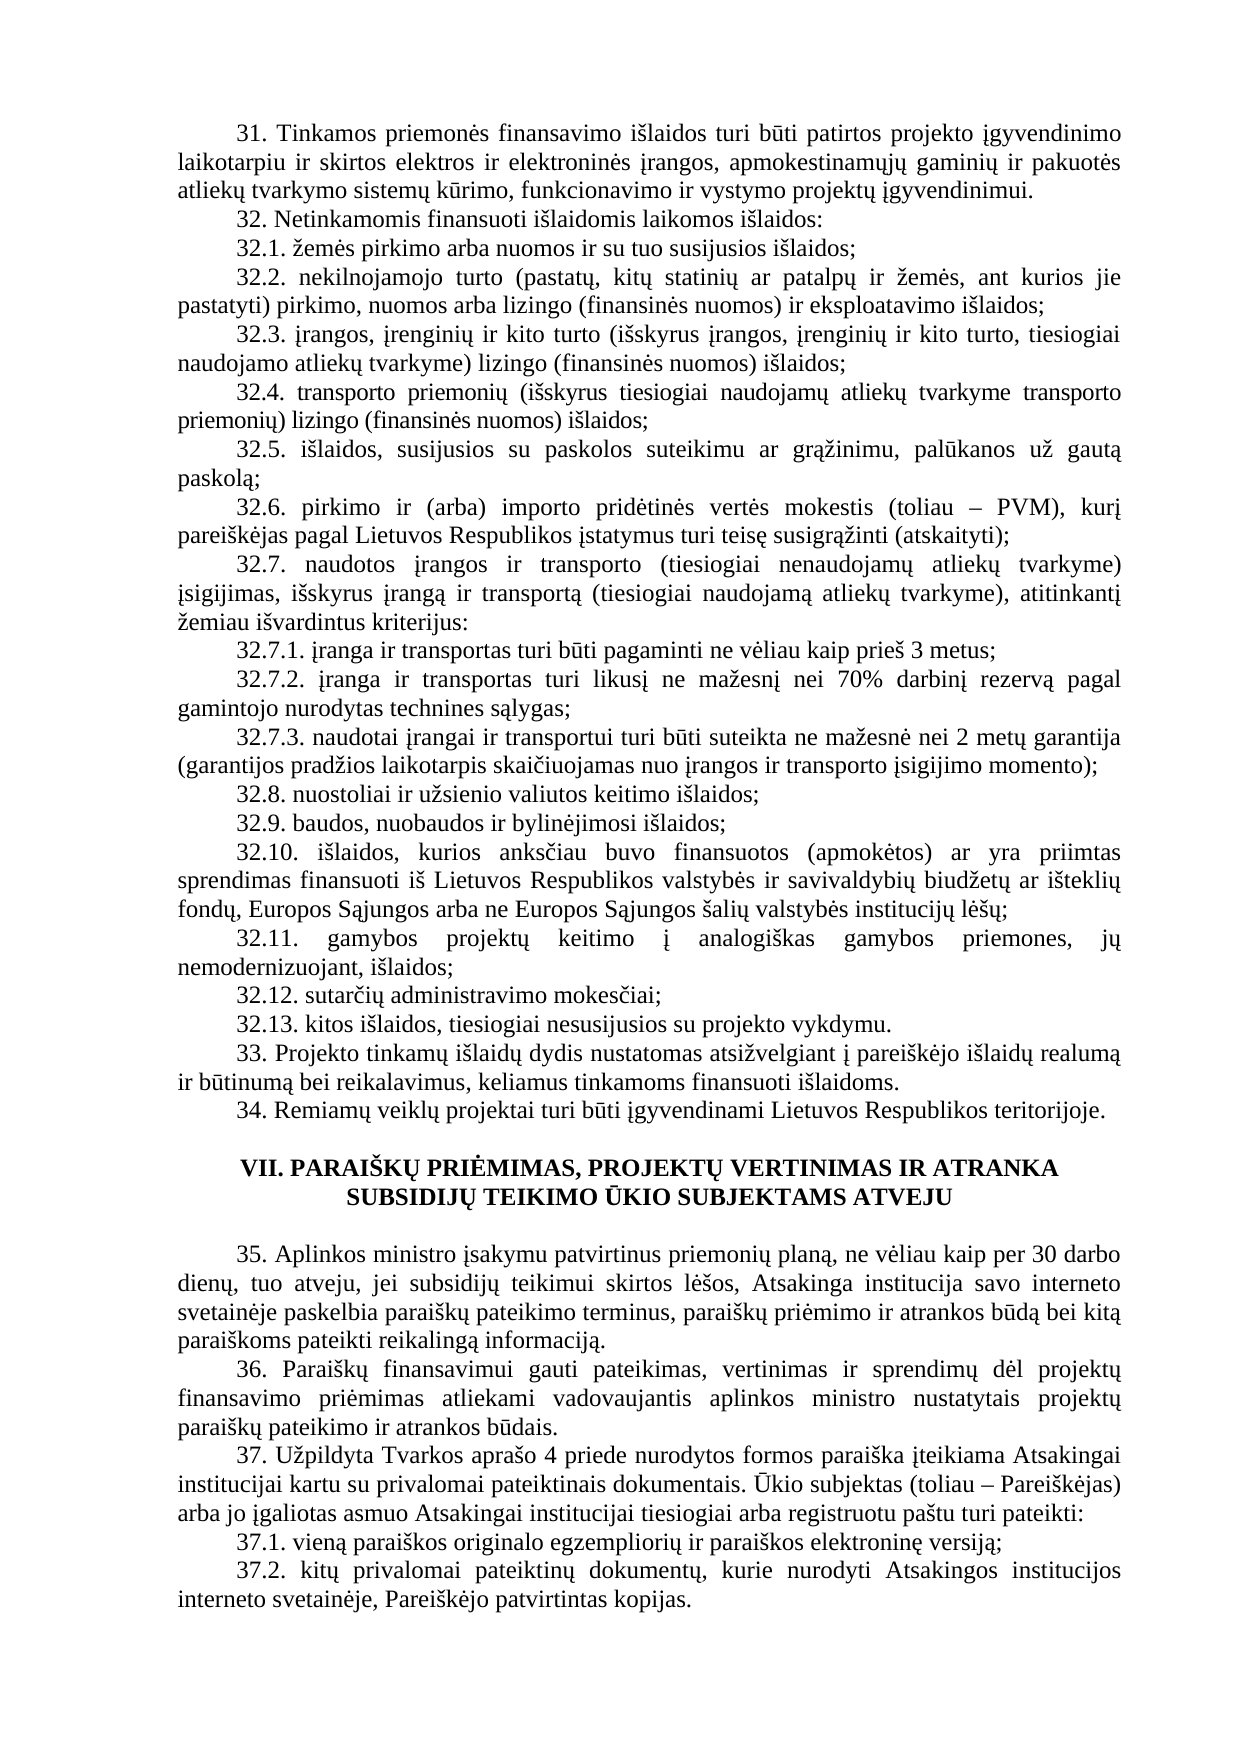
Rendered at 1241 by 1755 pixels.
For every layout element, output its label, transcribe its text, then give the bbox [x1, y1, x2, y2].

text VII. PARAIŠKŲ PRIĖMIMAS, PROJEKTŲ VERTINIMAS IR ATRANKA SUBSIDIJŲ TEIKIMO ŪKIO SUBJEKTAMS ATVEJU [177, 1153, 1122, 1211]
text 32.7.3. naudotai įrangai ir transportui turi būti suteikta ne mažesnė nei 2 metų garantija (garantijos pradžios laikotarpis skaičiuojamas nuo įrangos ir transporto įsigijimo momento); [177, 722, 1122, 779]
text 32.7.1. įranga ir transportas turi būti pagaminti ne vėliau kaip prieš 3 metus; [177, 636, 1122, 664]
text 32. Netinkamomis finansuoti išlaidomis laikomos išlaidos: [177, 204, 1122, 233]
text 32.8. nuostoliai ir užsienio valiutos keitimo išlaidos; [177, 779, 1122, 808]
text 32.12. sutarčių administravimo mokesčiai; [177, 981, 1122, 1009]
text 32.6. pirkimo ir (arba) importo pridėtinės vertės mokestis (toliau – PVM), kurį pareiškėjas pagal Lietuvos Respublikos įstatymus turi teisę susigrąžinti (atskaityti); [177, 492, 1122, 549]
text 35. Aplinkos ministro įsakymu patvirtinus priemonių planą, ne vėliau kaip per 30 darbo dienų, tuo atveju, jei subsidijų teikimui skirtos lėšos, Atsakinga institucija savo interneto svetainėje paskelbia paraiškų pateikimo terminus, paraiškų priėmimo ir atrankos būdą bei kitą paraiškoms pateikti reikalingą informaciją. [177, 1239, 1122, 1354]
text 37. Užpildyta Tvarkos aprašo 4 priede nurodytos formos paraiška įteikiama Atsakingai institucijai kartu su privalomai pateiktinais dokumentais. Ūkio subjektas (toliau – Pareiškėjas) arba jo įgaliotas asmuo Atsakingai institucijai tiesiogiai arba registruotu paštu turi pateikti: [177, 1441, 1122, 1527]
text 37.2. kitų privalomai pateiktinų dokumentų, kurie nurodyti Atsakingos institucijos interneto svetainėje, Pareiškėjo patvirtintas kopijas. [177, 1556, 1122, 1613]
text 32.1. žemės pirkimo arba nuomos ir su tuo susijusios išlaidos; [177, 233, 1122, 262]
text 31. Tinkamos priemonės finansavimo išlaidos turi būti patirtos projekto įgyvendinimo laikotarpiu ir skirtos elektros ir elektroninės įrangos, apmokestinamųjų gaminių ir pakuotės atliekų tvarkymo sistemų kūrimo, funkcionavimo ir vystymo projektų įgyvendinimui. [177, 118, 1122, 204]
text 34. Remiamų veiklų projektai turi būti įgyvendinami Lietuvos Respublikos teritorijoje. [177, 1096, 1122, 1124]
text 32.3. įrangos, įrenginių ir kito turto (išskyrus įrangos, įrenginių ir kito turto, tiesiogiai naudojamo atliekų tvarkyme) lizingo (finansinės nuomos) išlaidos; [177, 319, 1122, 377]
text 32.4. transporto priemonių (išskyrus tiesiogiai naudojamų atliekų tvarkyme transporto priemonių) lizingo (finansinės nuomos) išlaidos; [177, 377, 1122, 434]
text 32.10. išlaidos, kurios anksčiau buvo finansuotos (apmokėtos) ar yra priimtas sprendimas finansuoti iš Lietuvos Respublikos valstybės ir savivaldybių biudžetų ar išteklių fondų, Europos Sąjungos arba ne Europos Sąjungos šalių valstybės institucijų lėšų; [177, 837, 1122, 923]
text 32.5. išlaidos, susijusios su paskolos suteikimu ar grąžinimu, palūkanos už gautą paskolą; [177, 434, 1122, 492]
text 37.1. vieną paraiškos originalo egzempliorių ir paraiškos elektroninę versiją; [177, 1527, 1122, 1556]
text 32.2. nekilnojamojo turto (pastatų, kitų statinių ar patalpų ir žemės, ant kurios jie pastatyti) pirkimo, nuomos arba lizingo (finansinės nuomos) ir eksploatavimo išlaidos; [177, 262, 1122, 319]
text 32.7.2. įranga ir transportas turi likusį ne mažesnį nei 70% darbinį rezervą pagal gamintojo nurodytas technines sąlygas; [177, 664, 1122, 722]
text 32.7. naudotos įrangos ir transporto (tiesiogiai nenaudojamų atliekų tvarkyme) įsigijimas, išskyrus įrangą ir transportą (tiesiogiai naudojamą atliekų tvarkyme), atitinkantį žemiau išvardintus kriterijus: [177, 549, 1122, 636]
text 32.13. kitos išlaidos, tiesiogiai nesusijusios su projekto vykdymu. [177, 1009, 1122, 1038]
text 33. Projekto tinkamų išlaidų dydis nustatomas atsižvelgiant į pareiškėjo išlaidų realumą ir būtinumą bei reikalavimus, keliamus tinkamoms finansuoti išlaidoms. [177, 1038, 1122, 1096]
text 36. Paraiškų finansavimui gauti pateikimas, vertinimas ir sprendimų dėl projektų finansavimo priėmimas atliekami vadovaujantis aplinkos ministro nustatytais projektų paraiškų pateikimo ir atrankos būdais. [177, 1354, 1122, 1441]
text 32.9. baudos, nuobaudos ir bylinėjimosi išlaidos; [177, 808, 1122, 837]
text 32.11. gamybos projektų keitimo į analogiškas gamybos priemones, jų nemodernizuojant, išlaidos; [177, 923, 1122, 981]
